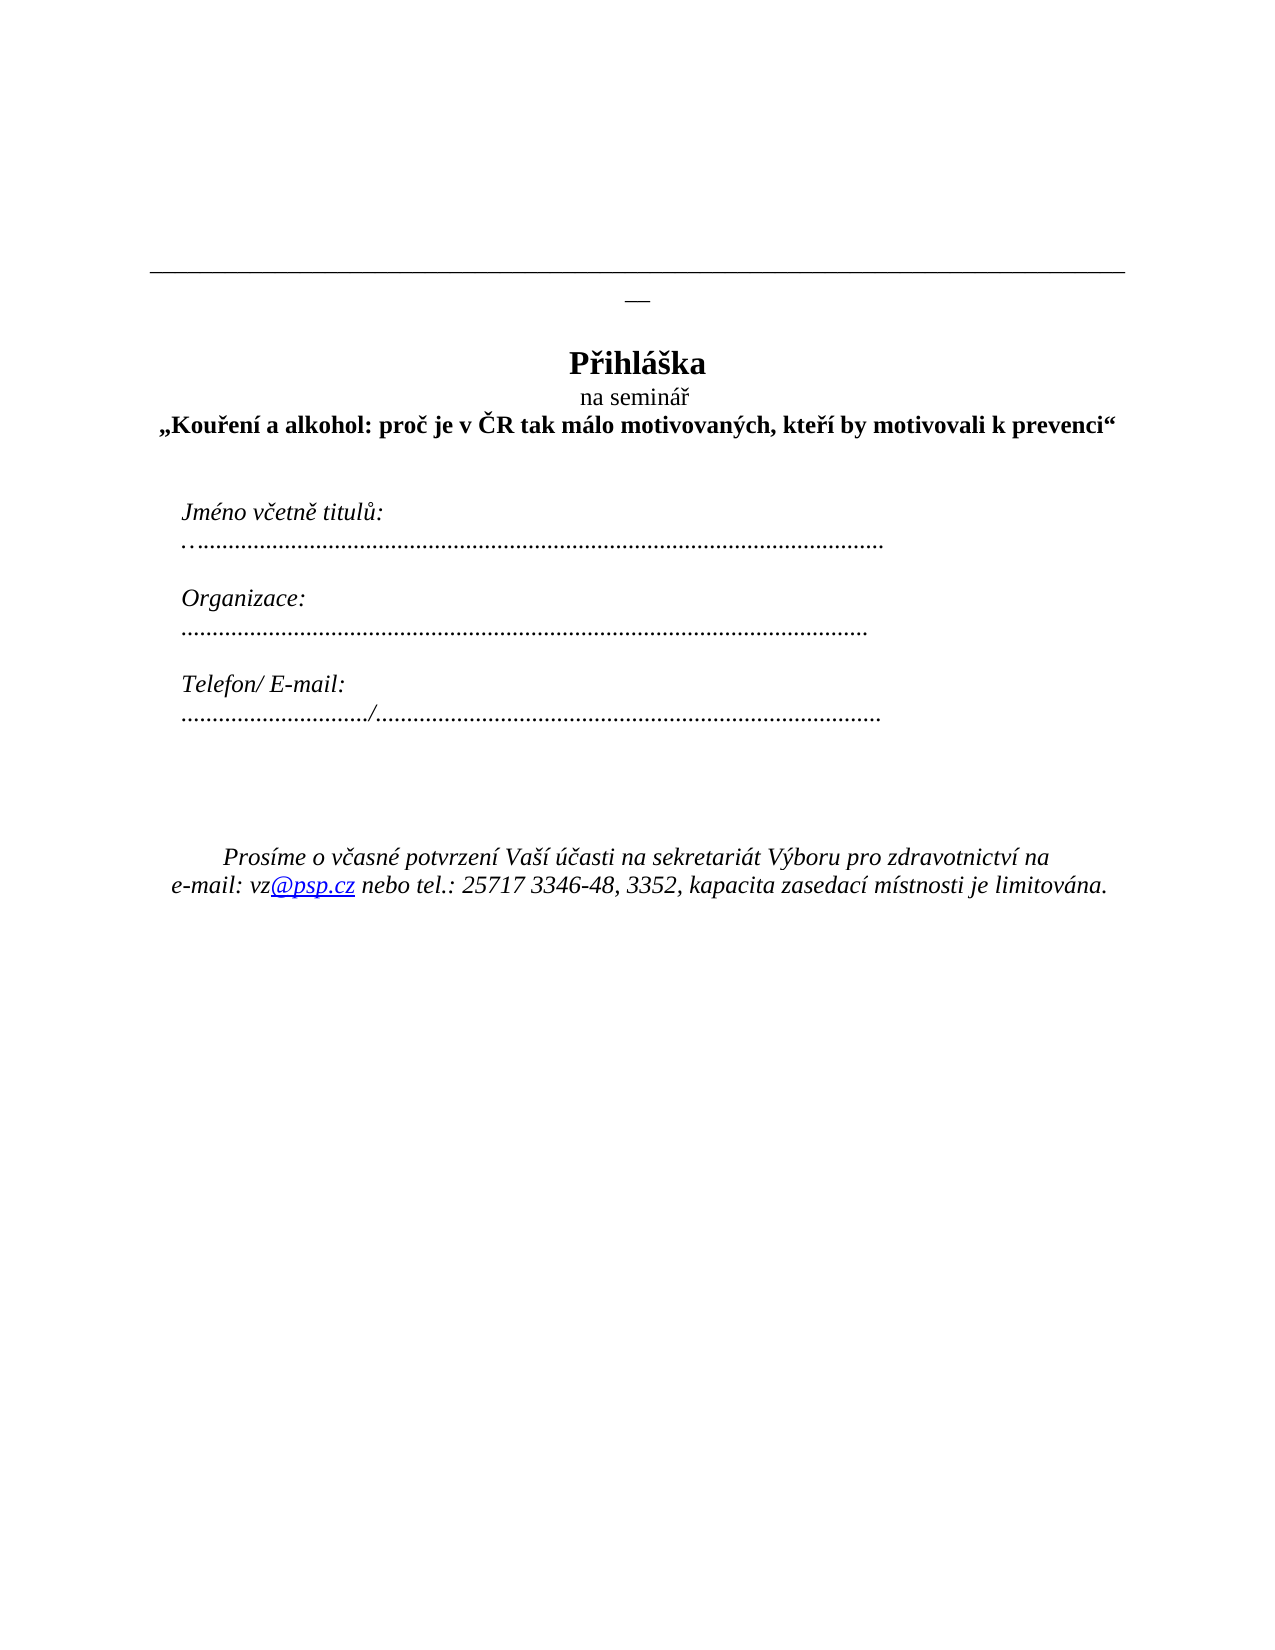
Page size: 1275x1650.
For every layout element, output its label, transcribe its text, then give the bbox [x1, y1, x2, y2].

text Organizace: .............................................................................................................. [150, 583, 1125, 640]
text __ [150, 273, 1125, 305]
text e-mail: vz@psp.cz nebo tel.: 25717 3346-48, 3352, kapacita zasedací místnosti je limitována. [150, 870, 1125, 899]
text Přihláška [150, 343, 1125, 382]
text Jméno včetně titulů: …............................................................................................................. [150, 497, 1125, 554]
text „Kouření a alkohol: proč je v ČR tak málo motivovaných, kteří by motivovali k prevenci“ [150, 410, 1125, 439]
text na seminář [150, 382, 1125, 410]
text Telefon/ E-mail: ............................../................................................................................. [150, 669, 1125, 727]
text Prosíme o včasné potvrzení Vaší účasti na sekretariát Výboru pro zdravotnictví na [150, 842, 1125, 870]
text ______________________________________________________________________________ [150, 247, 1125, 272]
